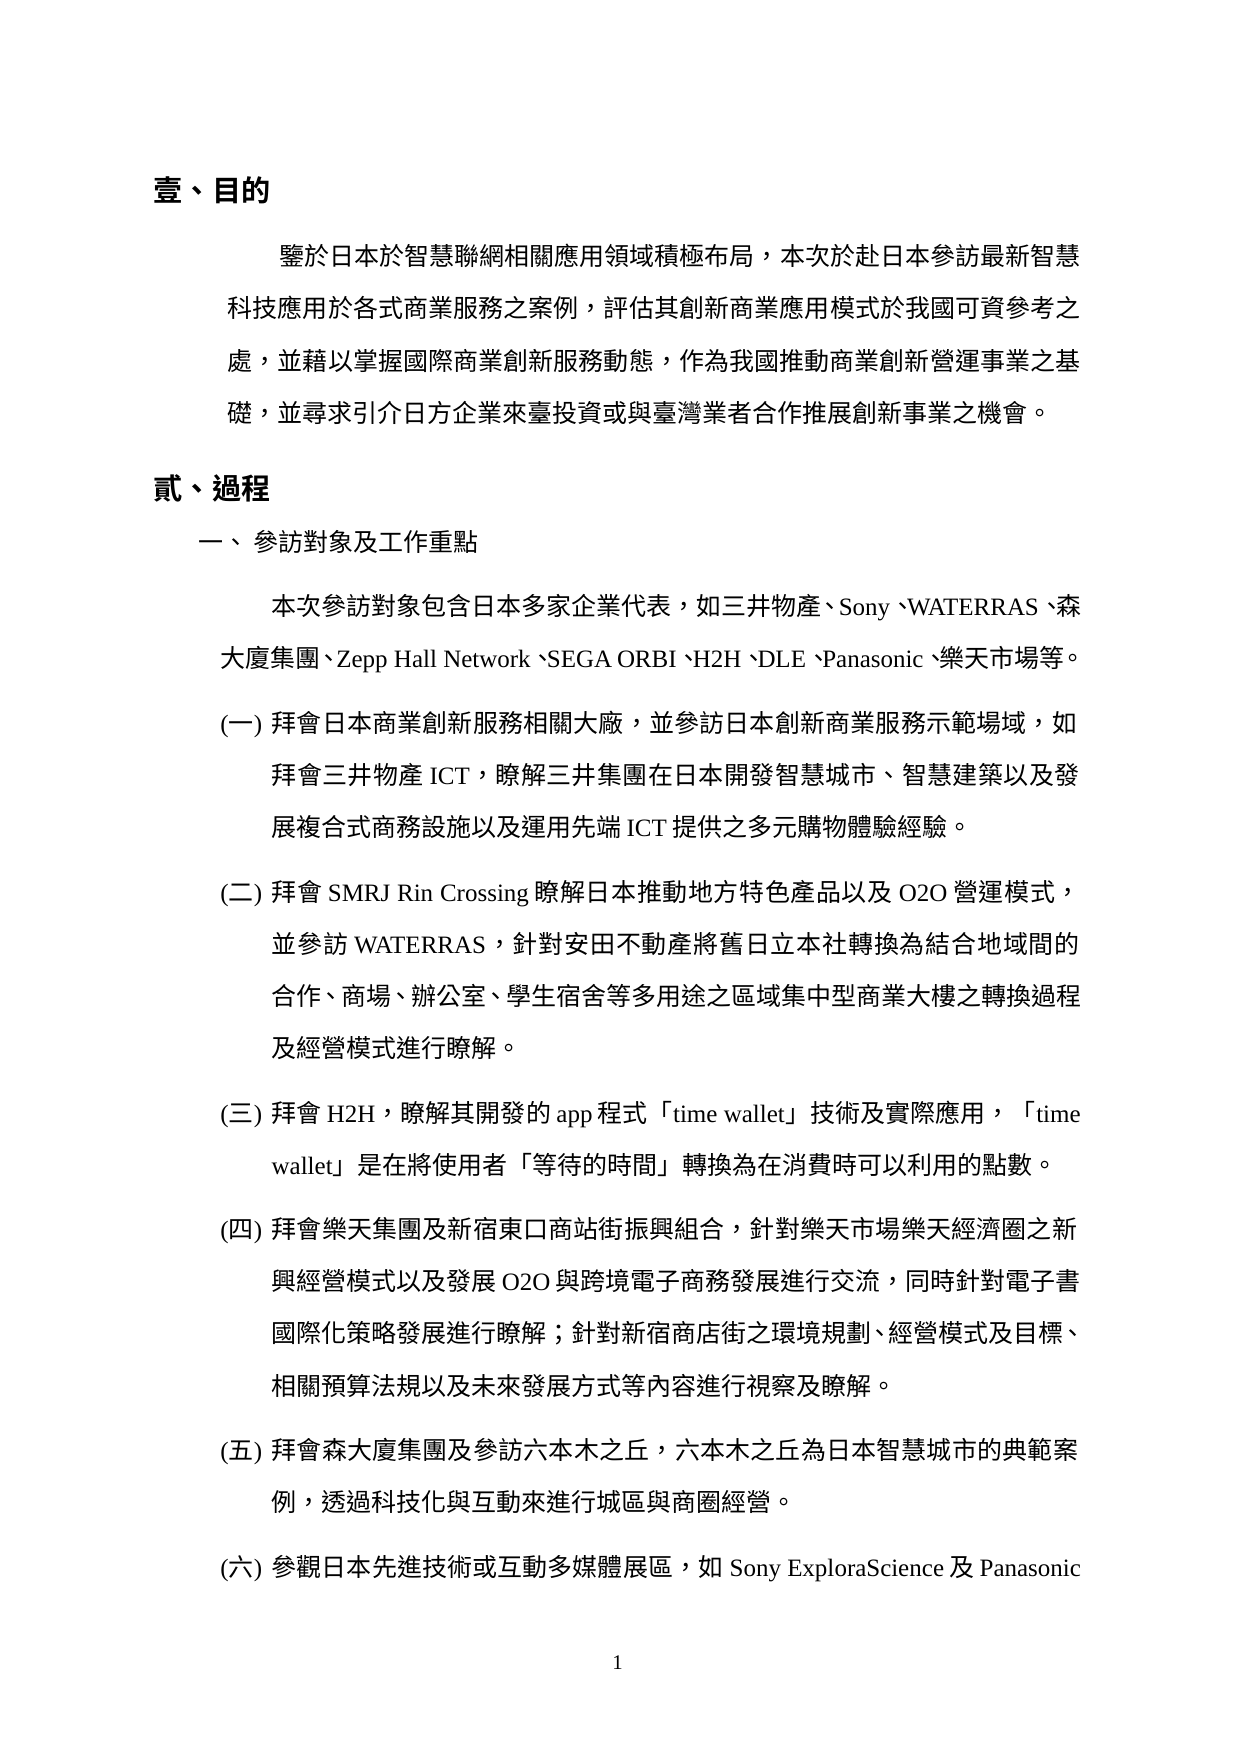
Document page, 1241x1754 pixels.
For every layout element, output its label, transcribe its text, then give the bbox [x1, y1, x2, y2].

text 本次參訪對象包含日本多家企業代表，如三井物產、Sony、WATERRAS、森大廈集團、Zepp Hall Network、SEGA ORBI、H2H、DLE、Panasonic、樂天市場等。 [220, 574, 1081, 678]
text (四) 拜會樂天集團及新宿東口商站街振興組合，針對樂天市場樂天經濟圈之新興經營模式以及發展O2O與跨境電子商務發展進行交流，同時針對電子書國際化策略發展進行瞭解；針對新宿商店街之環境規劃、經營模式及目標、相關預算法規以及未來發展方式等內容進行視察及瞭解。 [220, 1197, 1081, 1405]
text (三) 拜會H2H，瞭解其開發的app程式「time wallet」技術及實際應用，「time wallet」是在將使用者「等待的時間」轉換為在消費時可以利用的點數。 [220, 1080, 1081, 1184]
text (六) 參觀日本先進技術或互動多媒體展區，如Sony ExploraScience及Panasonic [220, 1534, 1081, 1587]
subtitle 壹、目的 [153, 159, 1081, 212]
subtitle 貳、過程 [153, 457, 1081, 509]
list 參訪對象及工作重點 [198, 509, 1081, 562]
text 鑒於日本於智慧聯網相關應用領域積極布局，本次於赴日本參訪最新智慧科技應用於各式商業服務之案例，評估其創新商業應用模式於我國可資參考之處，並藉以掌握國際商業創新服務動態，作為我國推動商業創新營運事業之基礎，並尋求引介日方企業來臺投資或與臺灣業者合作推展創新事業之機會。 [227, 224, 1081, 432]
text (一) 拜會日本商業創新服務相關大廠，並參訪日本創新商業服務示範場域，如拜會三井物產ICT，瞭解三井集團在日本開發智慧城市、智慧建築以及發展複合式商務設施以及運用先端ICT提供之多元購物體驗經驗。 [220, 691, 1081, 847]
text (二) 拜會SMRJ Rin Crossing瞭解日本推動地方特色產品以及O2O營運模式，並參訪WATERRAS，針對安田不動產將舊日立本社轉換為結合地域間的合作、商場、辦公室、學生宿舍等多用途之區域集中型商業大樓之轉換過程及經營模式進行瞭解。 [220, 859, 1081, 1068]
text (五) 拜會森大廈集團及參訪六本木之丘，六本木之丘為日本智慧城市的典範案例，透過科技化與互動來進行城區與商圈經營。 [220, 1418, 1081, 1522]
